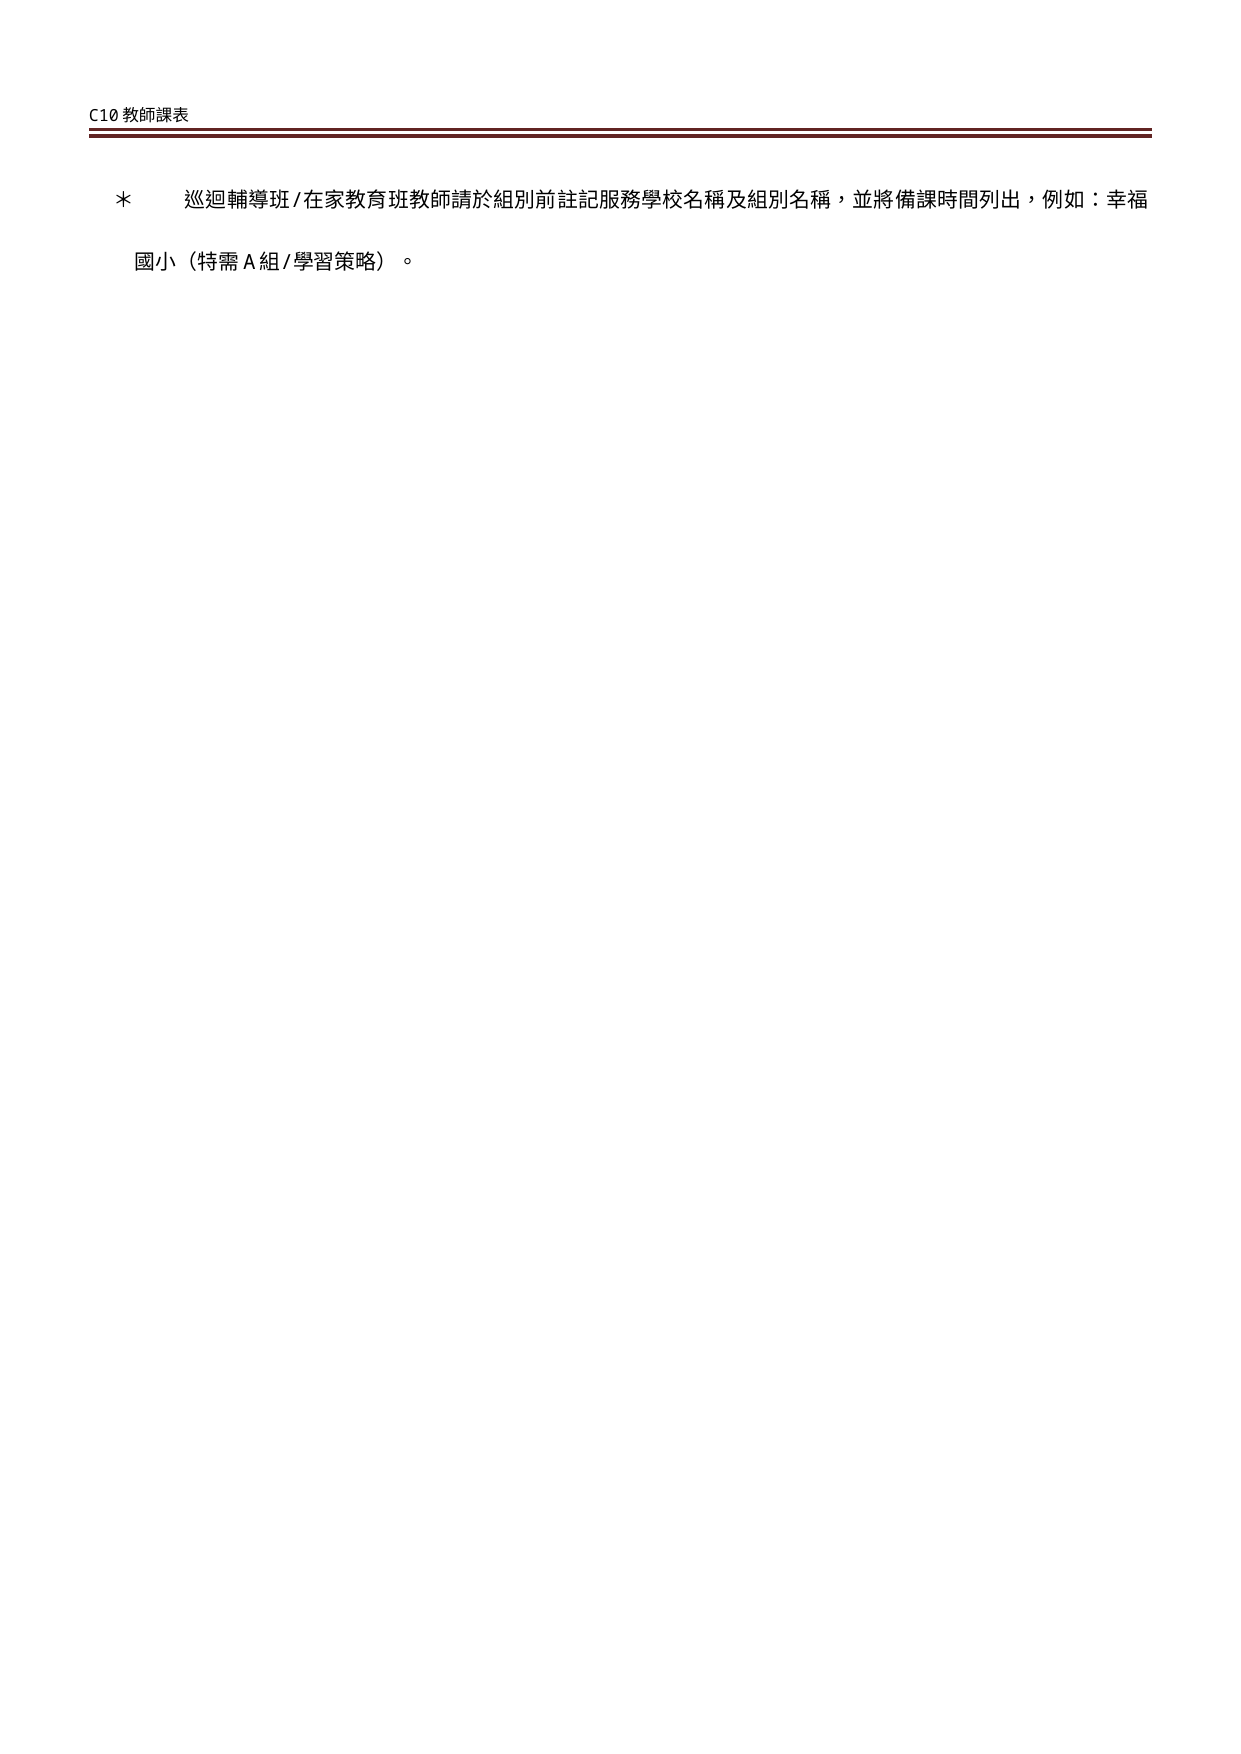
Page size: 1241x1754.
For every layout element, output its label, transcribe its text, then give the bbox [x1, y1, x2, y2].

list 巡迴輔導班/在家教育班教師請於組別前註記服務學校名稱及組別名稱，並將備課時間列出，例如：幸福國小（特需A組/學習策略）。 [114, 156, 1152, 281]
